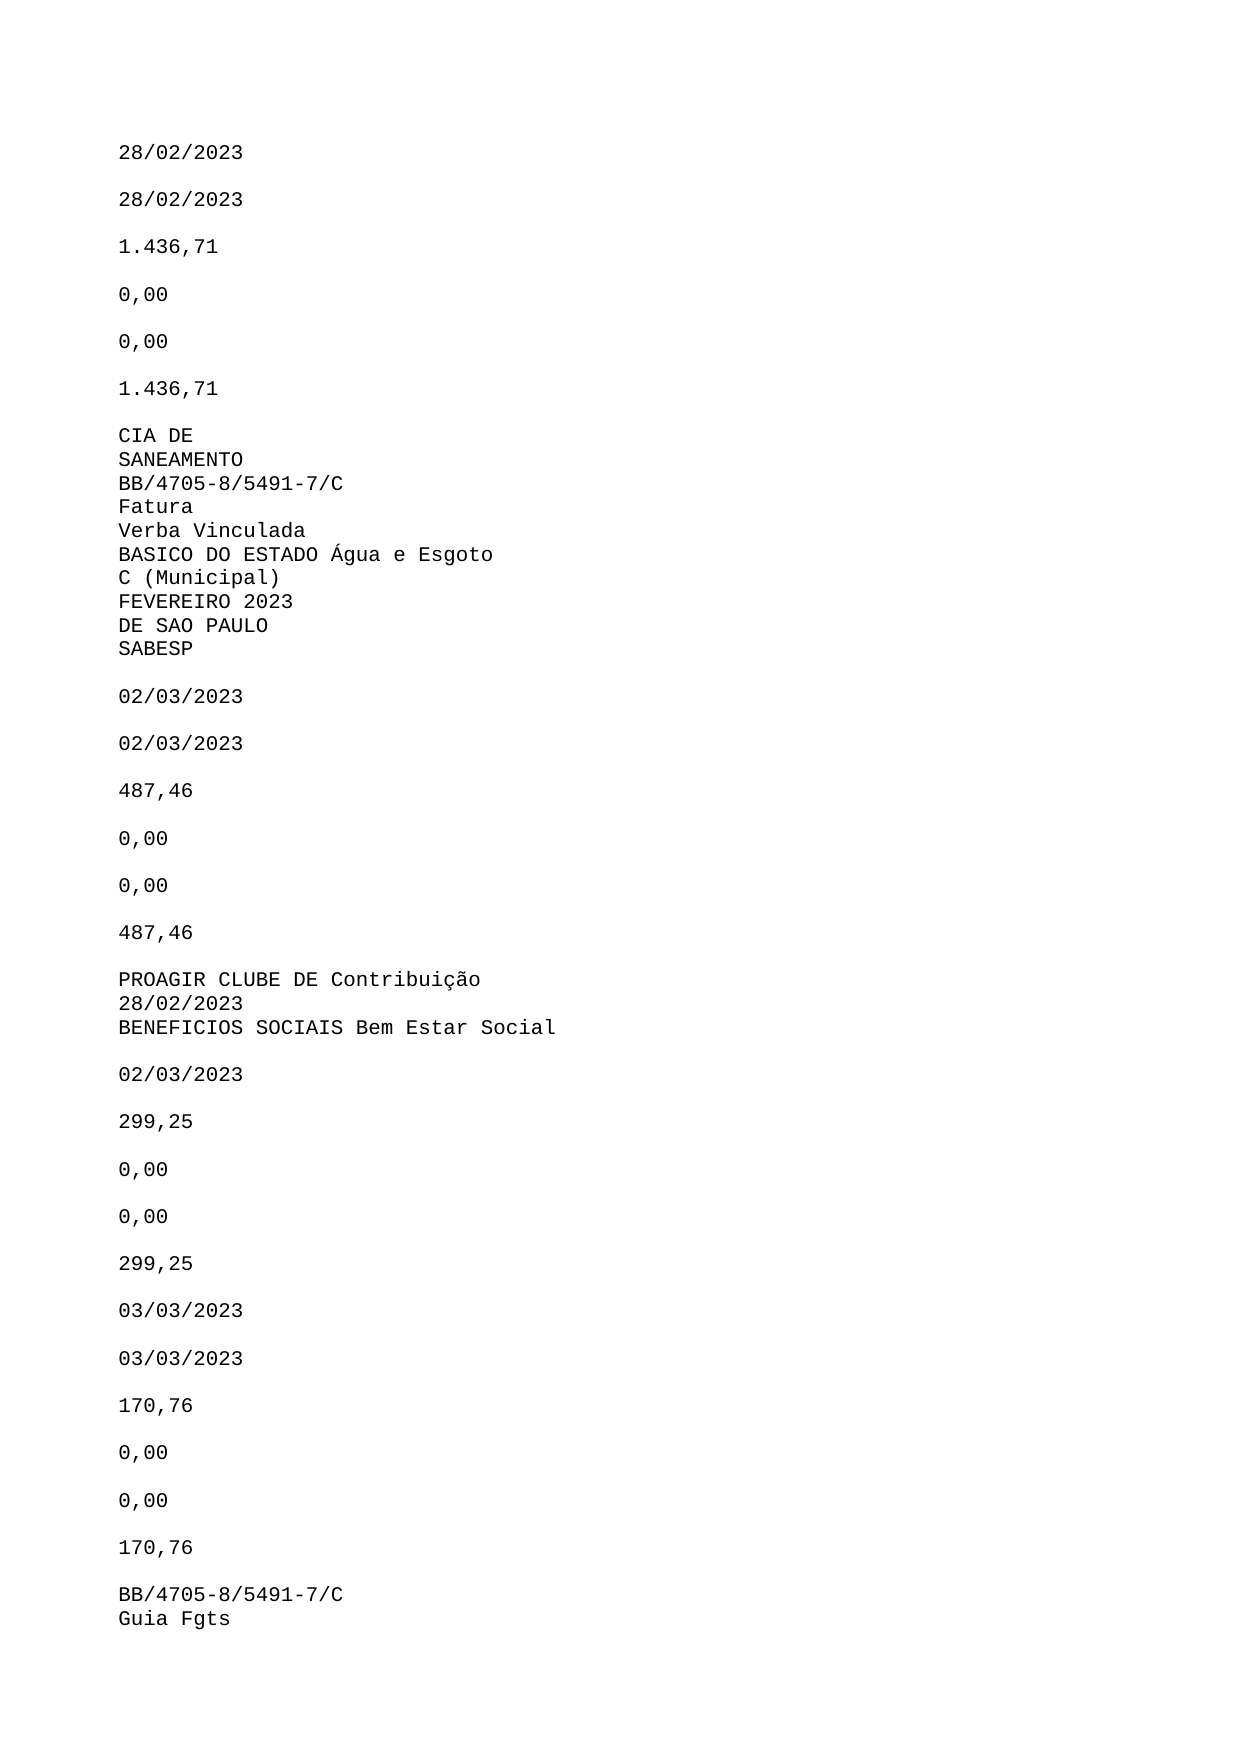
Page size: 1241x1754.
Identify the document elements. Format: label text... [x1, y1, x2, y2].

text 170,76 [118, 1395, 1122, 1419]
text 0,00 [118, 331, 1122, 354]
text DE SAO PAULO [118, 615, 1122, 638]
text CIA DE [118, 426, 1122, 449]
text PROAGIR CLUBE DE Contribuição [118, 969, 1122, 993]
text 02/03/2023 [118, 733, 1122, 757]
text 02/03/2023 [118, 686, 1122, 709]
text 0,00 [118, 1489, 1122, 1513]
text Guia Fgts [118, 1608, 1122, 1631]
text 487,46 [118, 780, 1122, 804]
text 1.436,71 [118, 236, 1122, 260]
text 299,25 [118, 1253, 1122, 1277]
text 03/03/2023 [118, 1300, 1122, 1324]
text 487,46 [118, 922, 1122, 946]
text BB/4705-8/5491-7/C [118, 1584, 1122, 1608]
text Fatura [118, 496, 1122, 520]
text 28/02/2023 [118, 189, 1122, 213]
text 299,25 [118, 1111, 1122, 1135]
text 02/03/2023 [118, 1064, 1122, 1088]
text BENEFICIOS SOCIAIS Bem Estar Social [118, 1017, 1122, 1040]
text BB/4705-8/5491-7/C [118, 473, 1122, 496]
text 0,00 [118, 1158, 1122, 1182]
text 28/02/2023 [118, 993, 1122, 1017]
text 0,00 [118, 284, 1122, 307]
text FEVEREIRO 2023 [118, 591, 1122, 615]
text 0,00 [118, 1206, 1122, 1229]
text SABESP [118, 638, 1122, 662]
text 0,00 [118, 827, 1122, 851]
text 1.436,71 [118, 378, 1122, 402]
text 0,00 [118, 875, 1122, 898]
text 28/02/2023 [118, 142, 1122, 165]
text Verba Vinculada [118, 520, 1122, 544]
text BASICO DO ESTADO Água e Esgoto [118, 544, 1122, 567]
text 03/03/2023 [118, 1348, 1122, 1371]
text C (Municipal) [118, 567, 1122, 591]
text SANEAMENTO [118, 449, 1122, 473]
text 0,00 [118, 1442, 1122, 1466]
text 170,76 [118, 1537, 1122, 1561]
